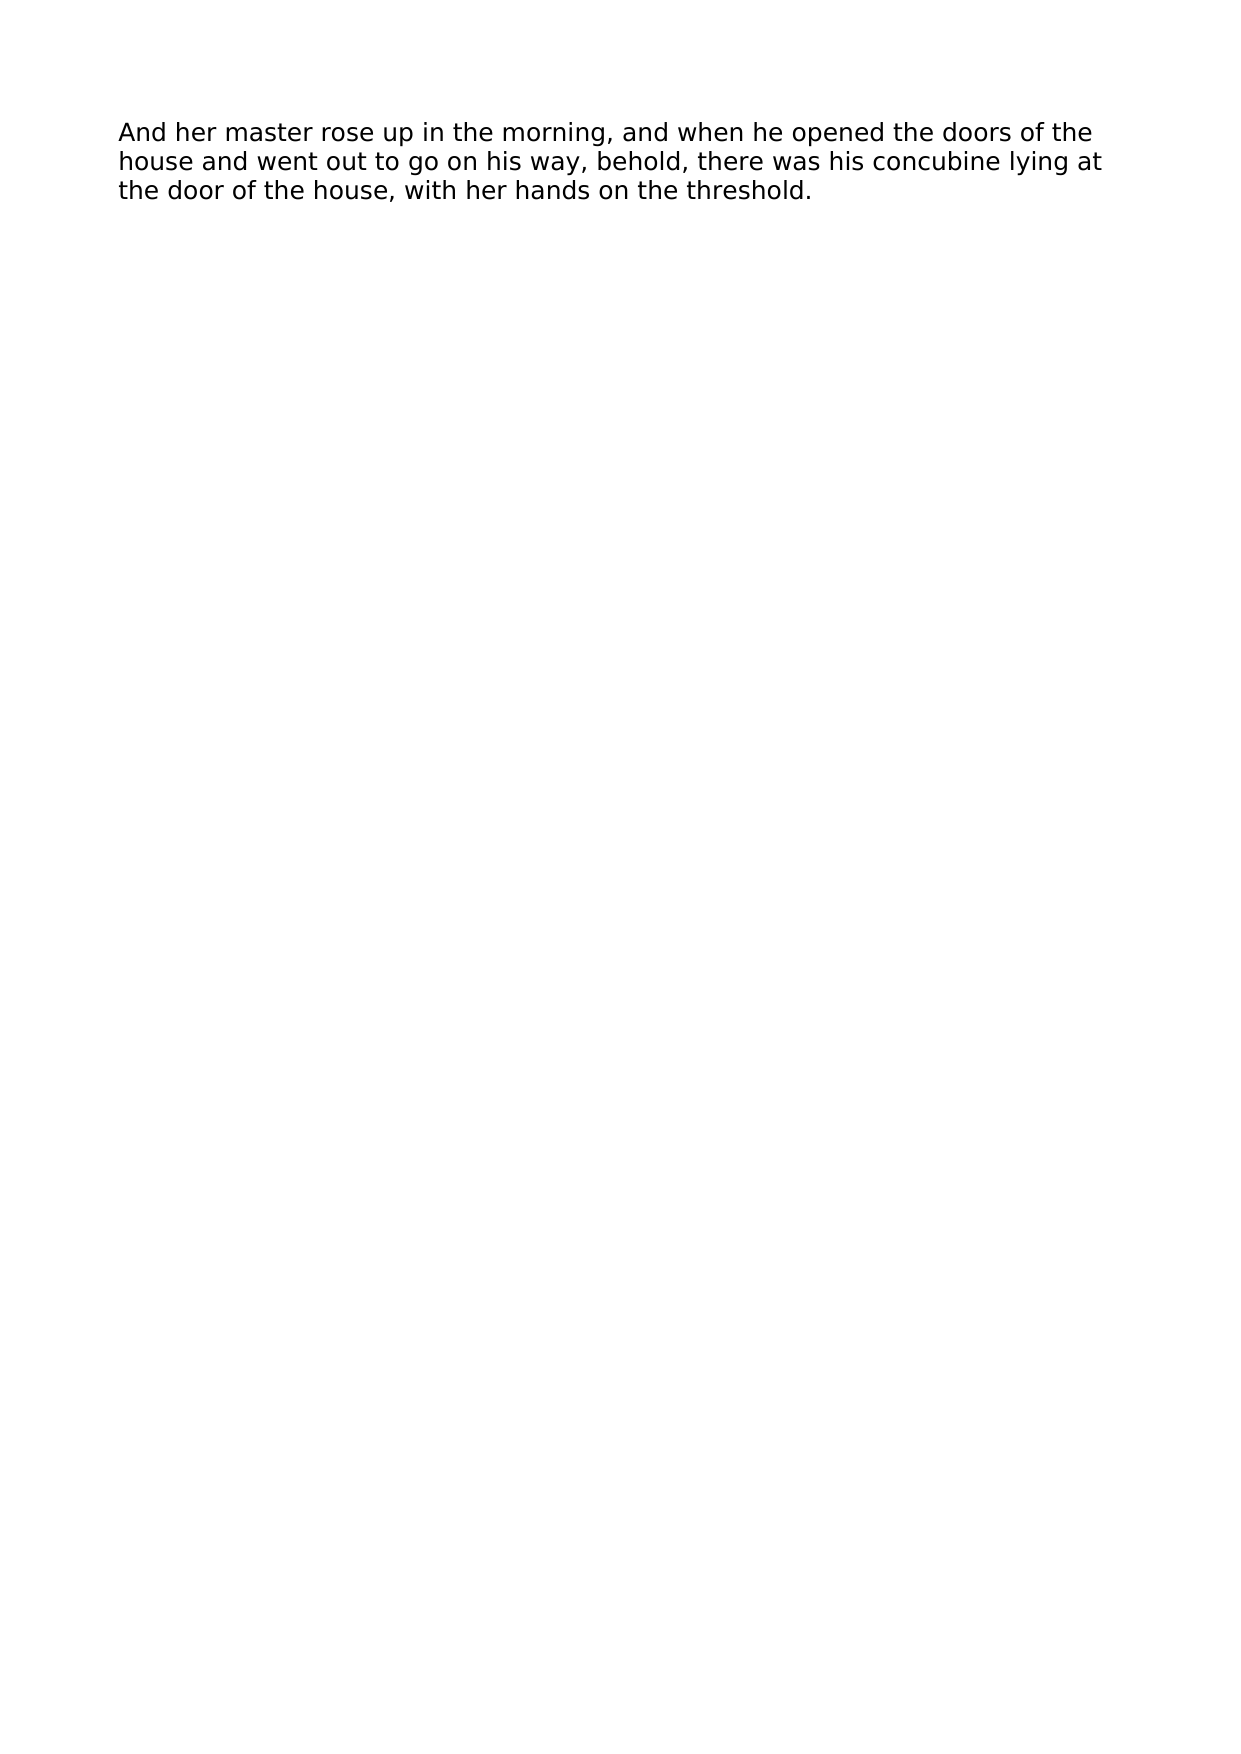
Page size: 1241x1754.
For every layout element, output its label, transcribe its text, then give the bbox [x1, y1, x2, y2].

text And her master rose up in the morning, and when he opened the doors of the house and went out to go on his way, behold, there was his concubine lying at the door of the house, with her hands on the threshold. [118, 118, 1122, 206]
